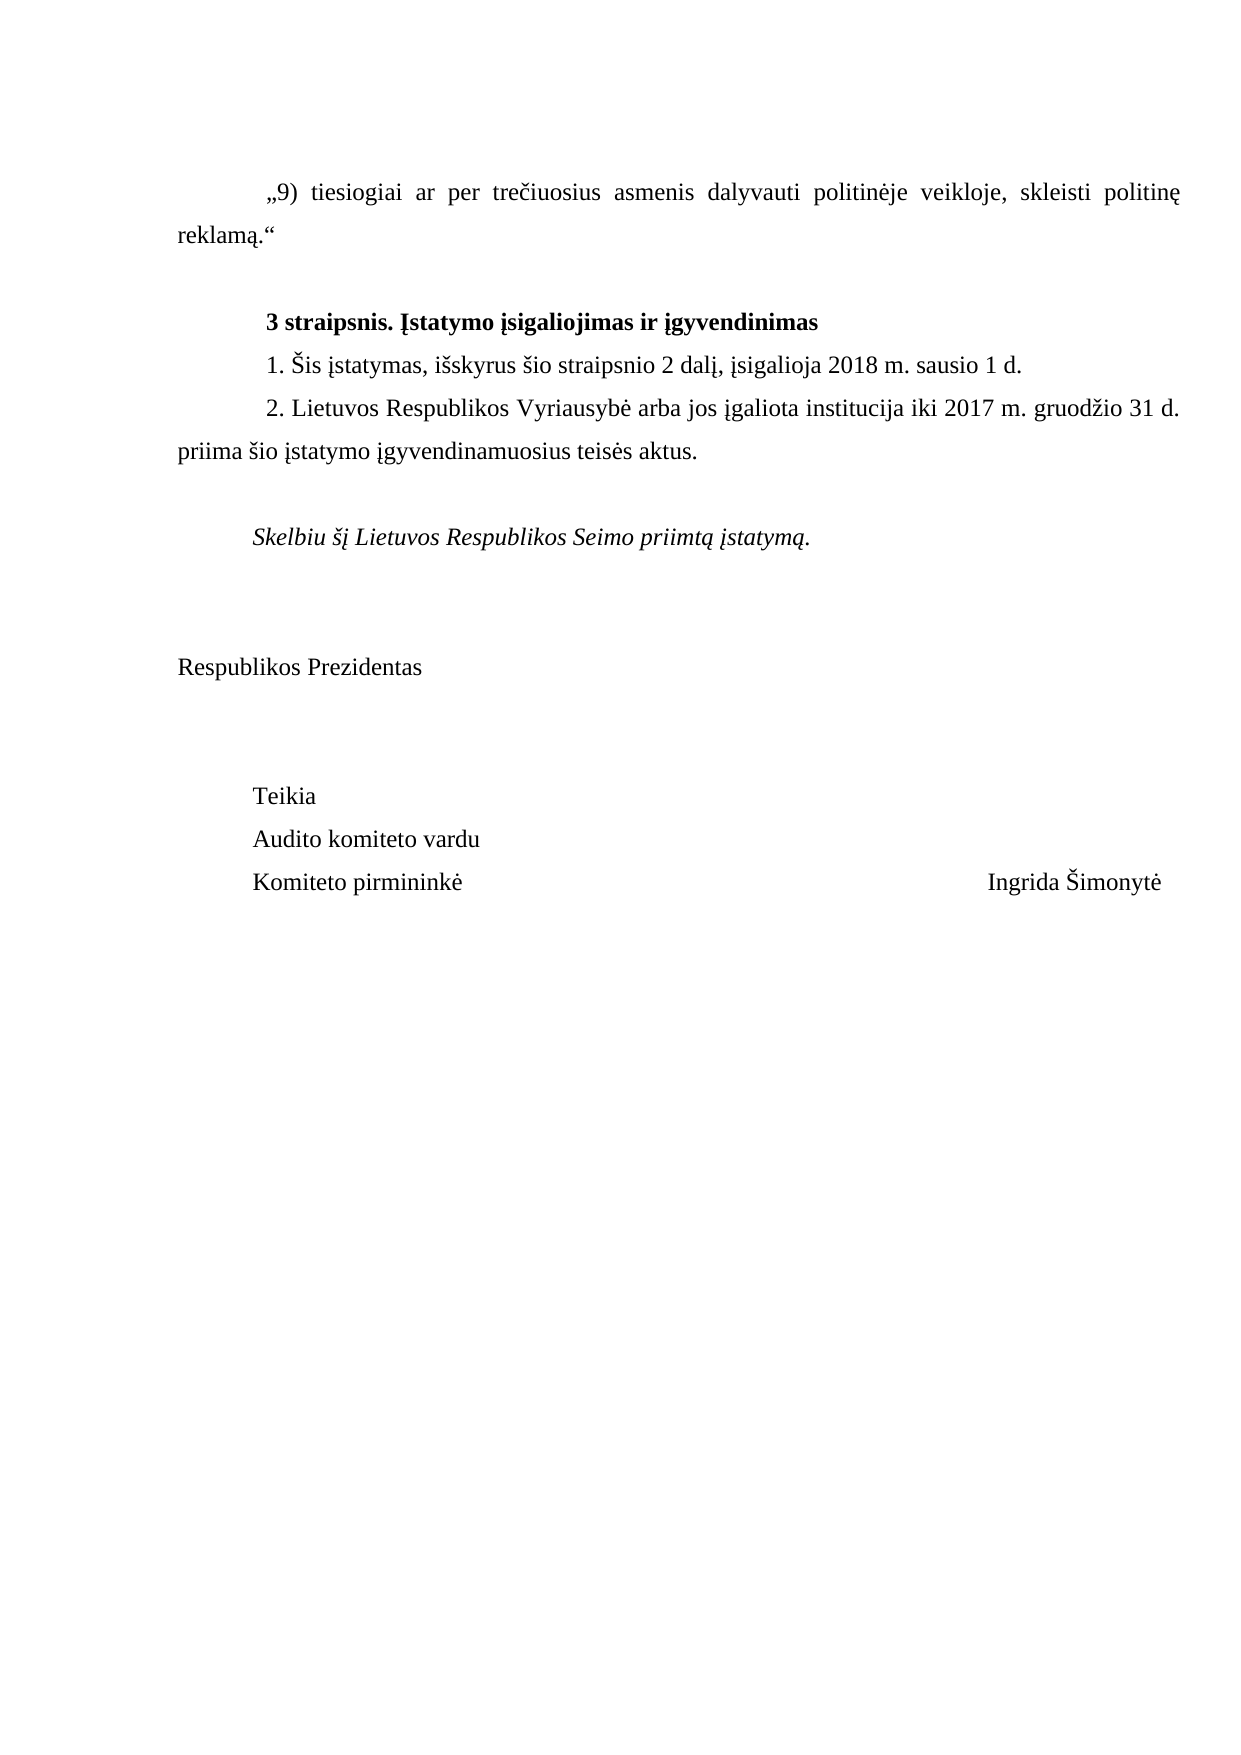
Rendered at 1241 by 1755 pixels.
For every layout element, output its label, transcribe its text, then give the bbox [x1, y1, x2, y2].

text Komiteto pirmininkė Ingrida Šimonytė [177, 867, 1181, 896]
text Respublikos Prezidentas [177, 652, 1181, 680]
text „9) tiesiogiai ar per trečiuosius asmenis dalyvauti politinėje veikloje, skleisti politinę reklamą.“ [177, 177, 1181, 249]
text Skelbiu šį Lietuvos Respublikos Seimo priimtą įstatymą. [177, 522, 1181, 551]
text 3 straipsnis. Įstatymo įsigaliojimas ir įgyvendinimas [177, 307, 1181, 335]
text Teikia [177, 781, 1181, 810]
text Audito komiteto vardu [177, 824, 1181, 853]
text 1. Šis įstatymas, išskyrus šio straipsnio 2 dalį, įsigalioja 2018 m. sausio 1 d. [177, 350, 1181, 378]
text 2. Lietuvos Respublikos Vyriausybė arba jos įgaliota institucija iki 2017 m. gruodžio 31 d. priima šio įstatymo įgyvendinamuosius teisės aktus. [177, 393, 1181, 465]
